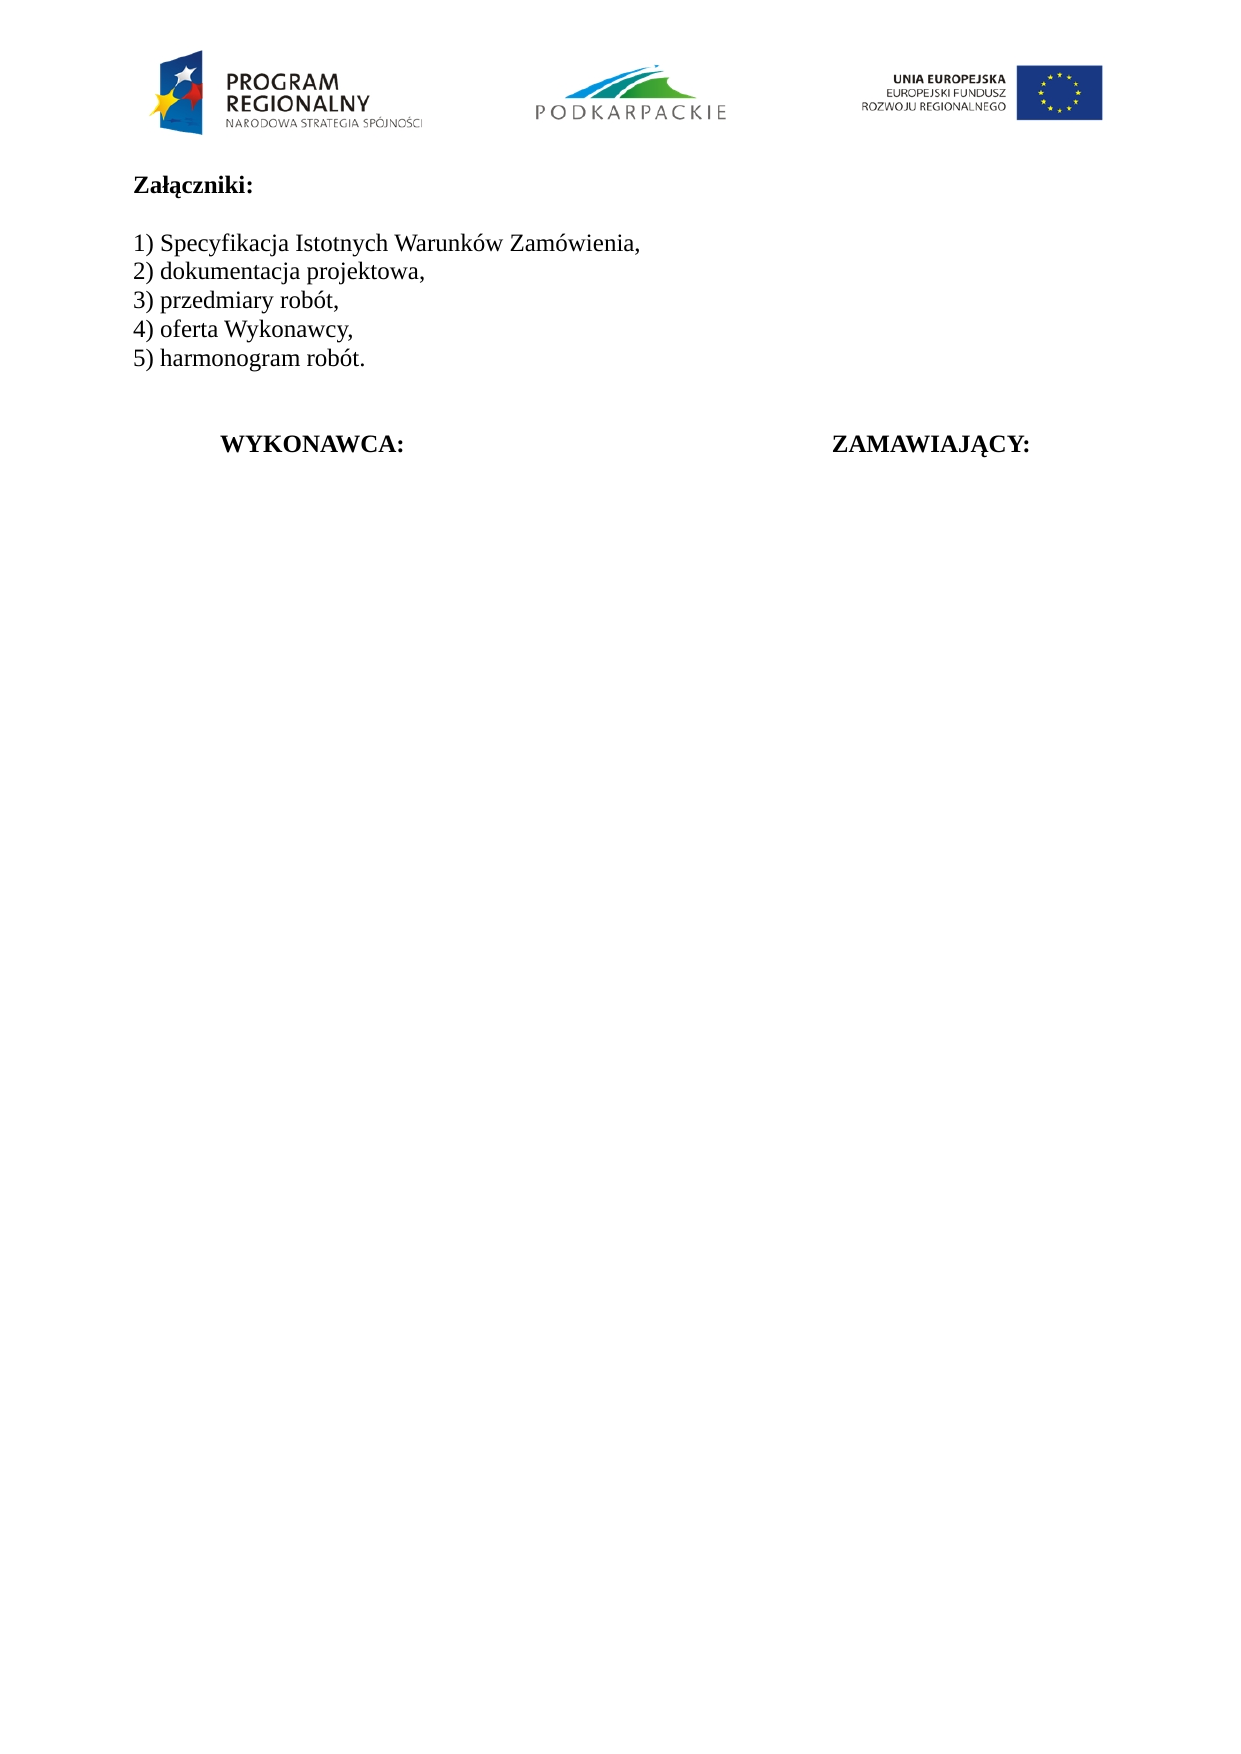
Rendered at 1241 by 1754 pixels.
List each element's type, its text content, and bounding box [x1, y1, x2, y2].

text 4) oferta Wykonawcy, [133, 314, 1122, 343]
text WYKONAWCA: ZAMAWIAJĄCY: [133, 429, 1122, 458]
text 1) Specyfikacja Istotnych Warunków Zamówienia, [133, 228, 1122, 256]
text 2) dokumentacja projektowa, [133, 256, 1122, 285]
text 3) przedmiary robót, [133, 285, 1122, 314]
text 5) harmonogram robót. [133, 343, 1122, 371]
text Załączniki: [133, 170, 1122, 199]
